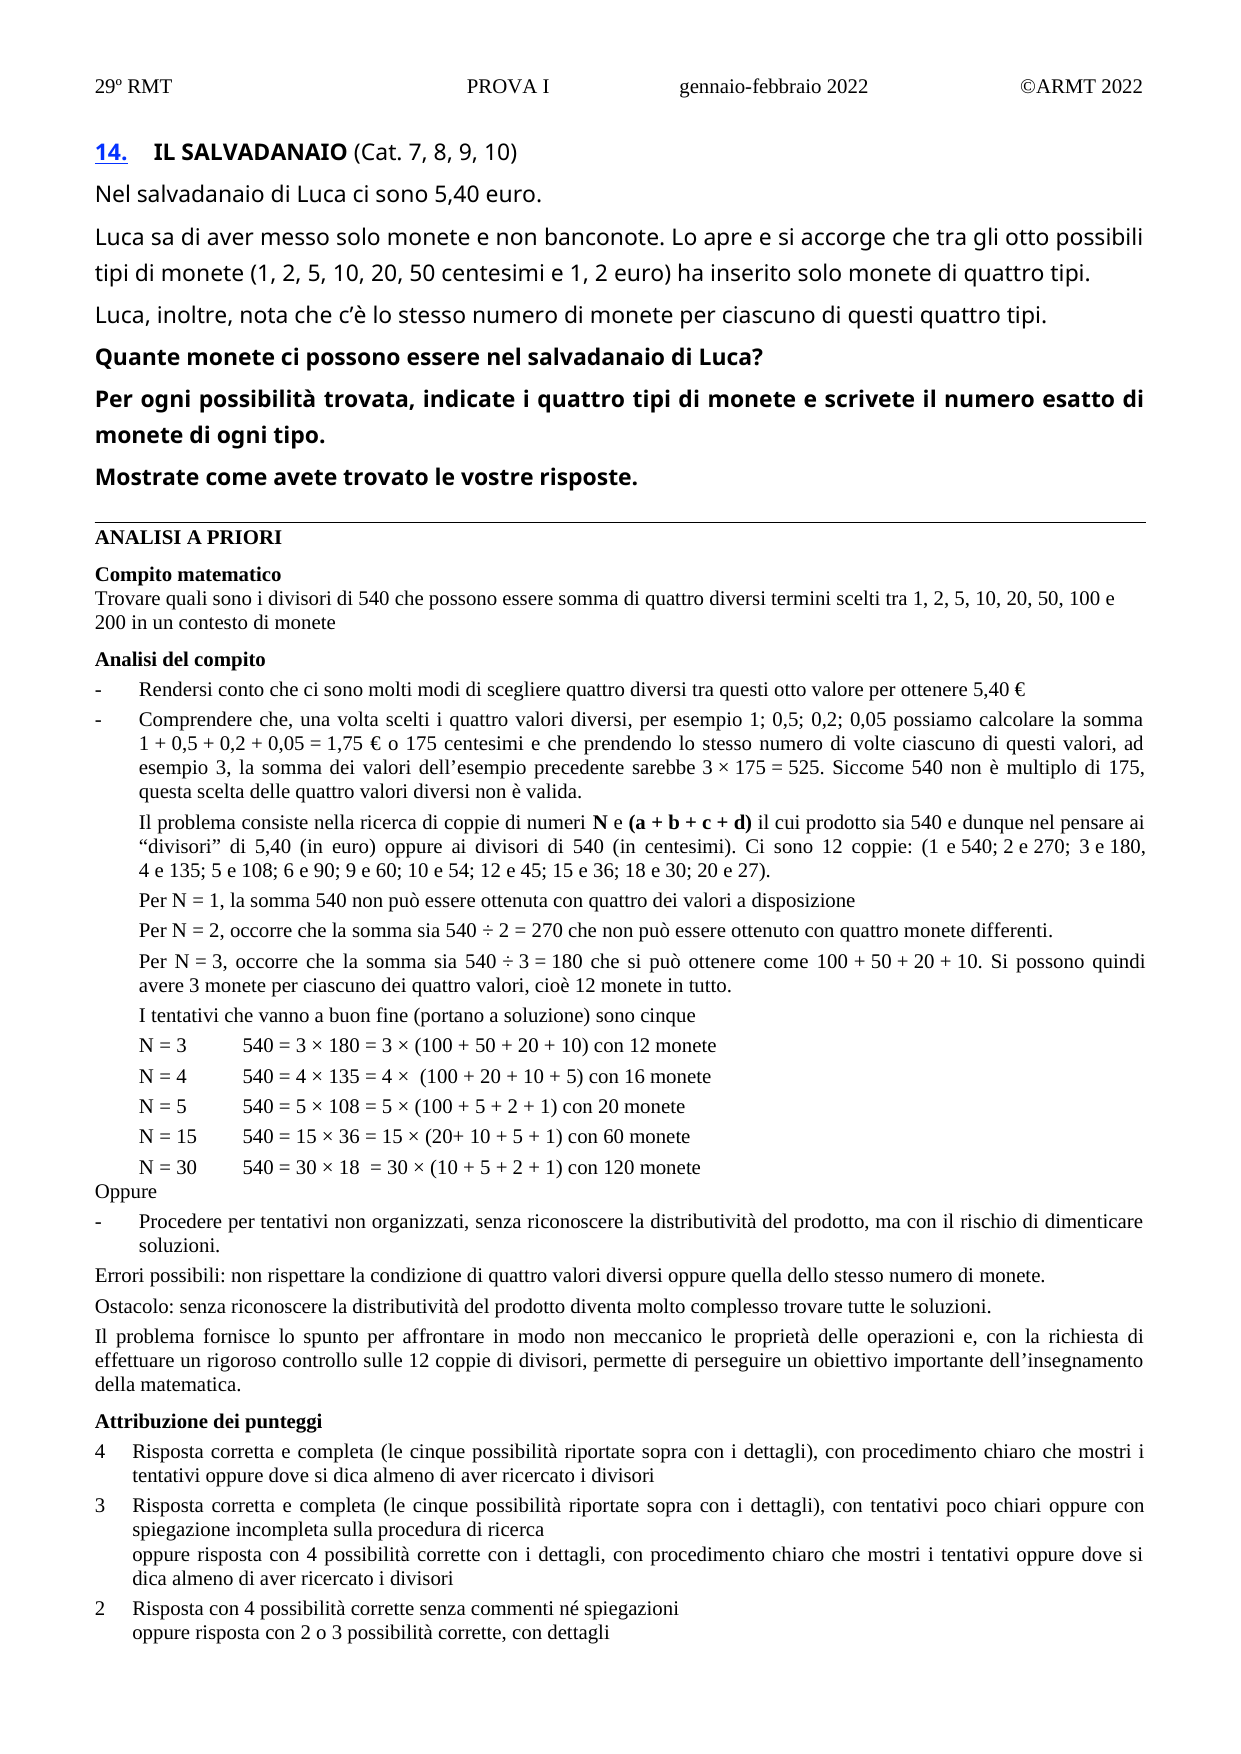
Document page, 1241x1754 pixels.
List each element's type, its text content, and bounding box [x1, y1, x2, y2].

text Compito matematico [94, 562, 1146, 586]
text Luca, inoltre, nota che c’è lo stesso numero di monete per ciascuno di questi quattro tipi. [94, 299, 1146, 330]
text Per N = 3, occorre che la somma sia 540 ÷ 3 = 180 che si può ottenere come 100 + 50 + 20 + 10. Si possono quindi avere 3 monete per ciascuno dei quattro valori, cioè 12 monete in tutto. [94, 949, 1146, 997]
text Analisi del compito [94, 646, 1146, 671]
text oppure risposta con 4 possibilità corrette con i dettagli, con procedimento chiaro che mostri i tentativi oppure dove si dica almeno di aver ricercato i divisori [94, 1541, 1146, 1589]
text Il problema consiste nella ricerca di coppie di numeri N e (a + b + c + d) il cui prodotto sia 540 e dunque nel pensare ai “divisori” di 5,40 (in euro) oppure ai divisori di 540 (in centesimi). Ci sono 12 coppie: (1 e 540; 2 e 270; 3 e 180, 4 e 135; 5 e 108; 6 e 90; 9 e 60; 10 e 54; 12 e 45; 15 e 36; 18 e 30; 20 e 27). [94, 809, 1146, 882]
text Oppure [94, 1179, 1146, 1203]
text Per N = 2, occorre che la somma sia 540 ÷ 2 = 270 che non può essere ottenuto con quattro monete differenti. [94, 918, 1146, 942]
text 3 Risposta corretta e completa (le cinque possibilità riportate sopra con i dettagli), con tentativi poco chiari oppure con spiegazione incompleta sulla procedura di ricerca [94, 1493, 1146, 1541]
text Luca sa di aver messo solo monete e non banconote. Lo apre e si accorge che tra gli otto possibili tipi di monete (1, 2, 5, 10, 20, 50 centesimi e 1, 2 euro) ha inserito solo monete di quattro tipi. [94, 221, 1146, 288]
text Il problema fornisce lo spunto per affrontare in modo non meccanico le proprietà delle operazioni e, con la richiesta di effettuare un rigoroso controllo sulle 12 coppie di divisori, permette di perseguire un obiettivo importante dell’insegnamento della matematica. [94, 1324, 1146, 1396]
text Trovare quali sono i divisori di 540 che possono essere somma di quattro diversi termini scelti tra 1, 2, 5, 10, 20, 50, 100 e 200 in un contesto di monete [94, 586, 1146, 634]
text oppure risposta con 2 o 3 possibilità corrette, con dettagli [94, 1620, 1146, 1644]
text Quante monete ci possono essere nel salvadanaio di Luca? [94, 341, 1146, 372]
text Ostacolo: senza riconoscere la distributività del prodotto diventa molto complesso trovare tutte le soluzioni. [94, 1294, 1146, 1318]
text 2 Risposta con 4 possibilità corrette senza commenti né spiegazioni [94, 1596, 1146, 1620]
text Per ogni possibilità trovata, indicate i quattro tipi di monete e scrivete il numero esatto di monete di ogni tipo. [94, 383, 1146, 450]
text AnaLISI A PRIORI [94, 523, 1146, 549]
text N = 30 540 = 30 × 18 = 30 × (10 + 5 + 2 + 1) con 120 monete [94, 1154, 1146, 1179]
text - Rendersi conto che ci sono molti modi di scegliere quattro diversi tra questi otto valore per ottenere 5,40 € [94, 677, 1146, 701]
text N = 4 540 = 4 × 135 = 4 × (100 + 20 + 10 + 5) con 16 monete [94, 1064, 1146, 1088]
text N = 5 540 = 5 × 108 = 5 × (100 + 5 + 2 + 1) con 20 monete [94, 1094, 1146, 1118]
text 14. IL SALVADANAIO (Cat. 7, 8, 9, 10) [94, 136, 1146, 167]
text Mostrate come avete trovato le vostre risposte. [94, 461, 1146, 492]
text Nel salvadanaio di Luca ci sono 5,40 euro. [94, 178, 1146, 209]
text Per N = 1, la somma 540 non può essere ottenuta con quattro dei valori a disposizione [94, 888, 1146, 912]
text - Procedere per tentativi non organizzati, senza riconoscere la distributività del prodotto, ma con il rischio di dimenticare soluzioni. [94, 1209, 1146, 1257]
text - Comprendere che, una volta scelti i quattro valori diversi, per esempio 1; 0,5; 0,2; 0,05 possiamo calcolare la somma 1 + 0,5 + 0,2 + 0,05 = 1,75 € o 175 centesimi e che prendendo lo stesso numero di volte ciascuno di questi valori, ad esempio 3, la somma dei valori dell’esempio precedente sarebbe 3 × 175 = 525. Siccome 540 non è multiplo di 175, questa scelta delle quattro valori diversi non è valida. [94, 707, 1146, 803]
text I tentativi che vanno a buon fine (portano a soluzione) sono cinque [94, 1003, 1146, 1027]
text 4 Risposta corretta e completa (le cinque possibilità riportate sopra con i dettagli), con procedimento chiaro che mostri i tentativi oppure dove si dica almeno di aver ricercato i divisori [94, 1439, 1146, 1487]
text N = 15 540 = 15 × 36 = 15 × (20+ 10 + 5 + 1) con 60 monete [94, 1124, 1146, 1148]
text Errori possibili: non rispettare la condizione di quattro valori diversi oppure quella dello stesso numero di monete. [94, 1263, 1146, 1287]
text Attribuzione dei punteggi [94, 1409, 1146, 1433]
text N = 3 540 = 3 × 180 = 3 × (100 + 50 + 20 + 10) con 12 monete [94, 1033, 1146, 1057]
